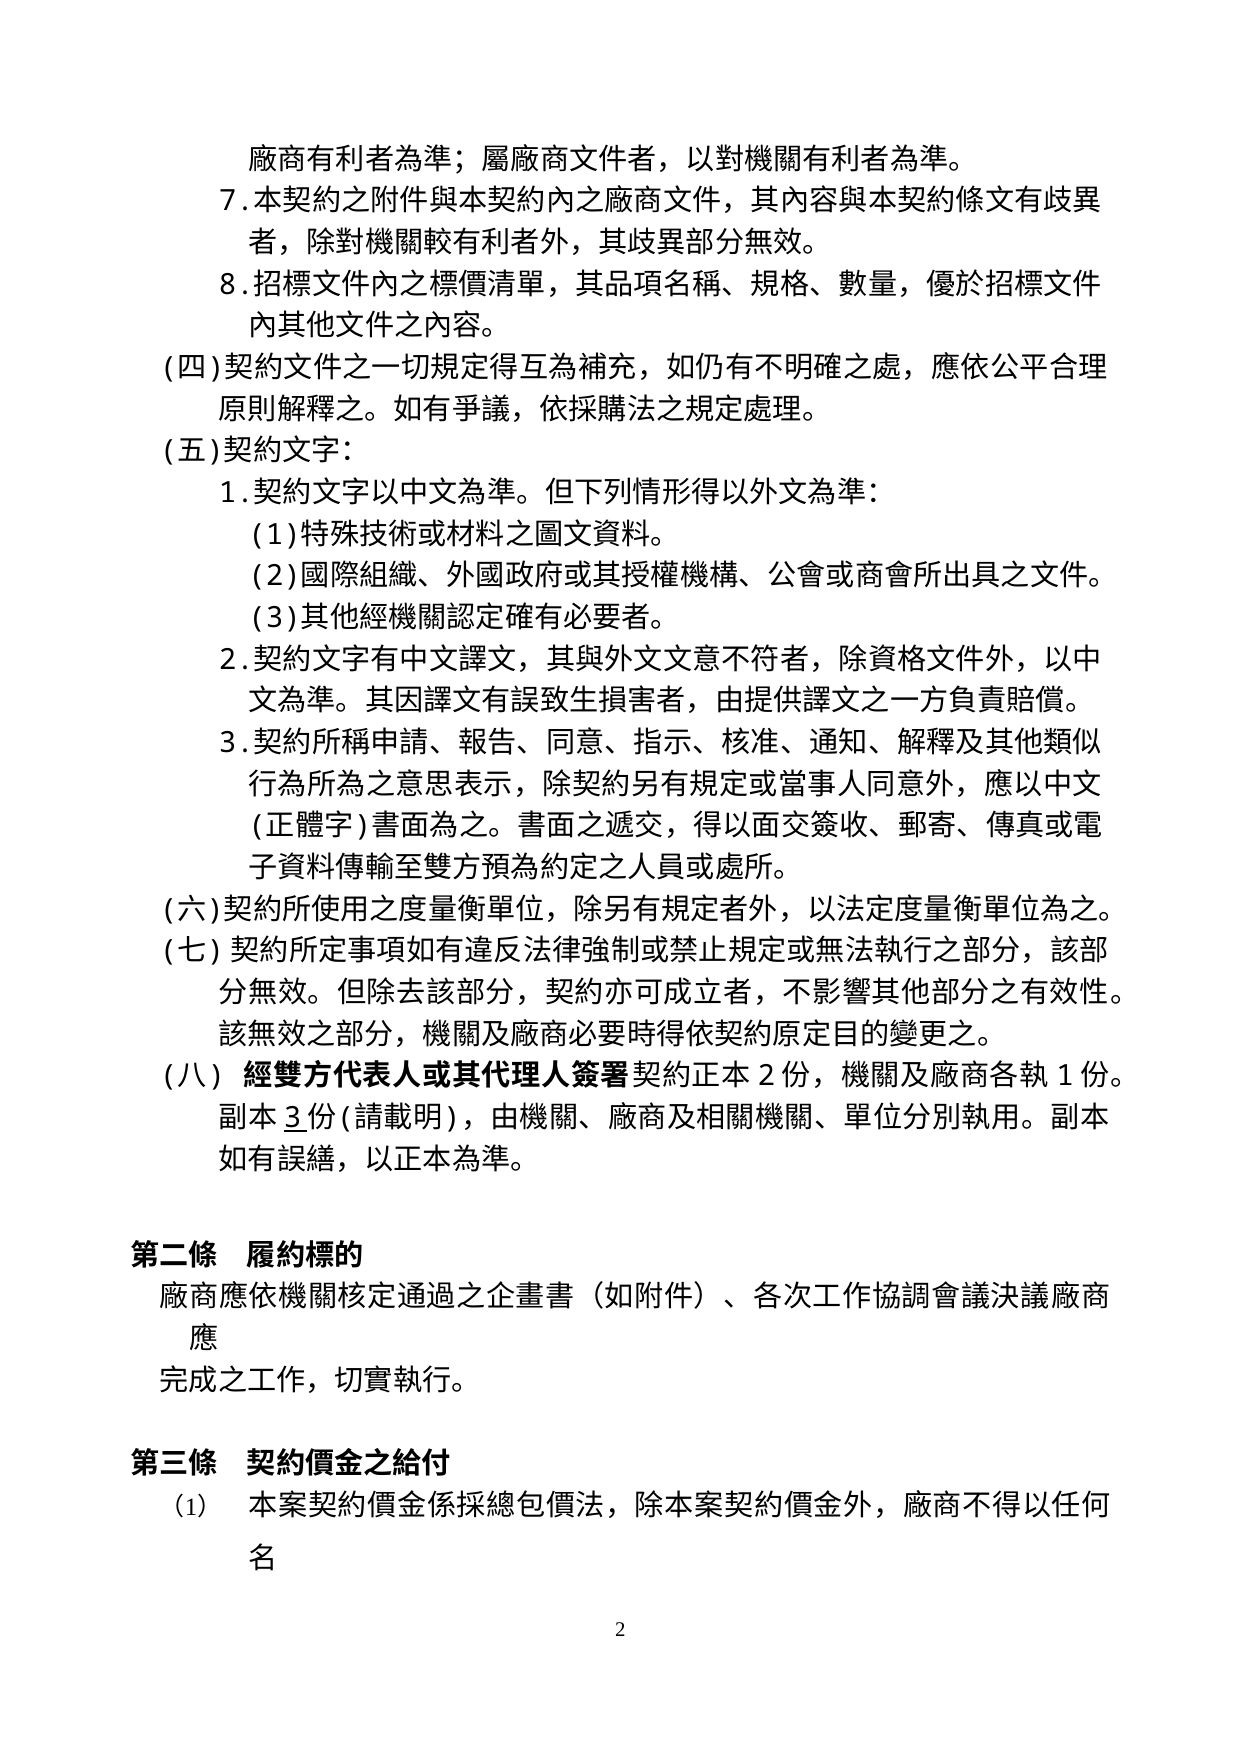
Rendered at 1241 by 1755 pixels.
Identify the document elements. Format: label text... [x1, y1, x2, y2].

text (1)特殊技術或材料之圖文資料。 [248, 511, 1110, 552]
text 8.招標文件內之標價清單，其品項名稱、規格、數量，優於招標文件內其他文件之內容。 [218, 261, 1104, 344]
text 第二條 履約標的 [130, 1232, 1110, 1273]
text 第三條 契約價金之給付 [130, 1440, 1110, 1482]
text 7.本契約之附件與本契約內之廠商文件，其內容與本契約條文有歧異者，除對機關較有利者外，其歧異部分無效。 [218, 177, 1104, 261]
text (2)國際組織、外國政府或其授權機構、公會或商會所出具之文件。 [248, 552, 1110, 594]
text 廠商應依機關核定通過之企畫書（如附件）、各次工作協調會議決議廠商應 [159, 1273, 1110, 1357]
text 廠商有利者為準；屬廠商文件者，以對機關有利者為準。 [218, 136, 1104, 177]
text (五)契約文字： [159, 427, 1110, 469]
text 3.契約所稱申請、報告、同意、指示、核准、通知、解釋及其他類似行為所為之意思表示，除契約另有規定或當事人同意外，應以中文(正體字)書面為之。書面之遞交，得以面交簽收、郵寄、傳真或電子資料傳輸至雙方預為約定之人員或處所。 [218, 719, 1104, 886]
text (八) 經雙方代表人或其代理人簽署契約正本2份，機關及廠商各執1份。副本3份(請載明)，由機關、廠商及相關機關、單位分別執用。副本如有誤繕，以正本為準。 [159, 1052, 1110, 1177]
text (六)契約所使用之度量衡單位，除另有規定者外，以法定度量衡單位為之。 [159, 886, 1110, 927]
text 2.契約文字有中文譯文，其與外文文意不符者，除資格文件外，以中文為準。其因譯文有誤致生損害者，由提供譯文之一方負責賠償。 [218, 636, 1104, 719]
text (3)其他經機關認定確有必要者。 [248, 594, 1110, 636]
text (四)契約文件之一切規定得互為補充，如仍有不明確之處，應依公平合理原則解釋之。如有爭議，依採購法之規定處理。 [159, 344, 1110, 427]
text (七) 契約所定事項如有違反法律強制或禁止規定或無法執行之部分，該部分無效。但除去該部分，契約亦可成立者，不影響其他部分之有效性。該無效之部分，機關及廠商必要時得依契約原定目的變更之。 [159, 927, 1110, 1052]
text 完成之工作，切實執行。 [159, 1357, 1110, 1398]
list 本案契約價金係採總包價法，除本案契約價金外，廠商不得以任何名 [159, 1482, 1110, 1577]
text 1.契約文字以中文為準。但下列情形得以外文為準： [218, 469, 1104, 511]
